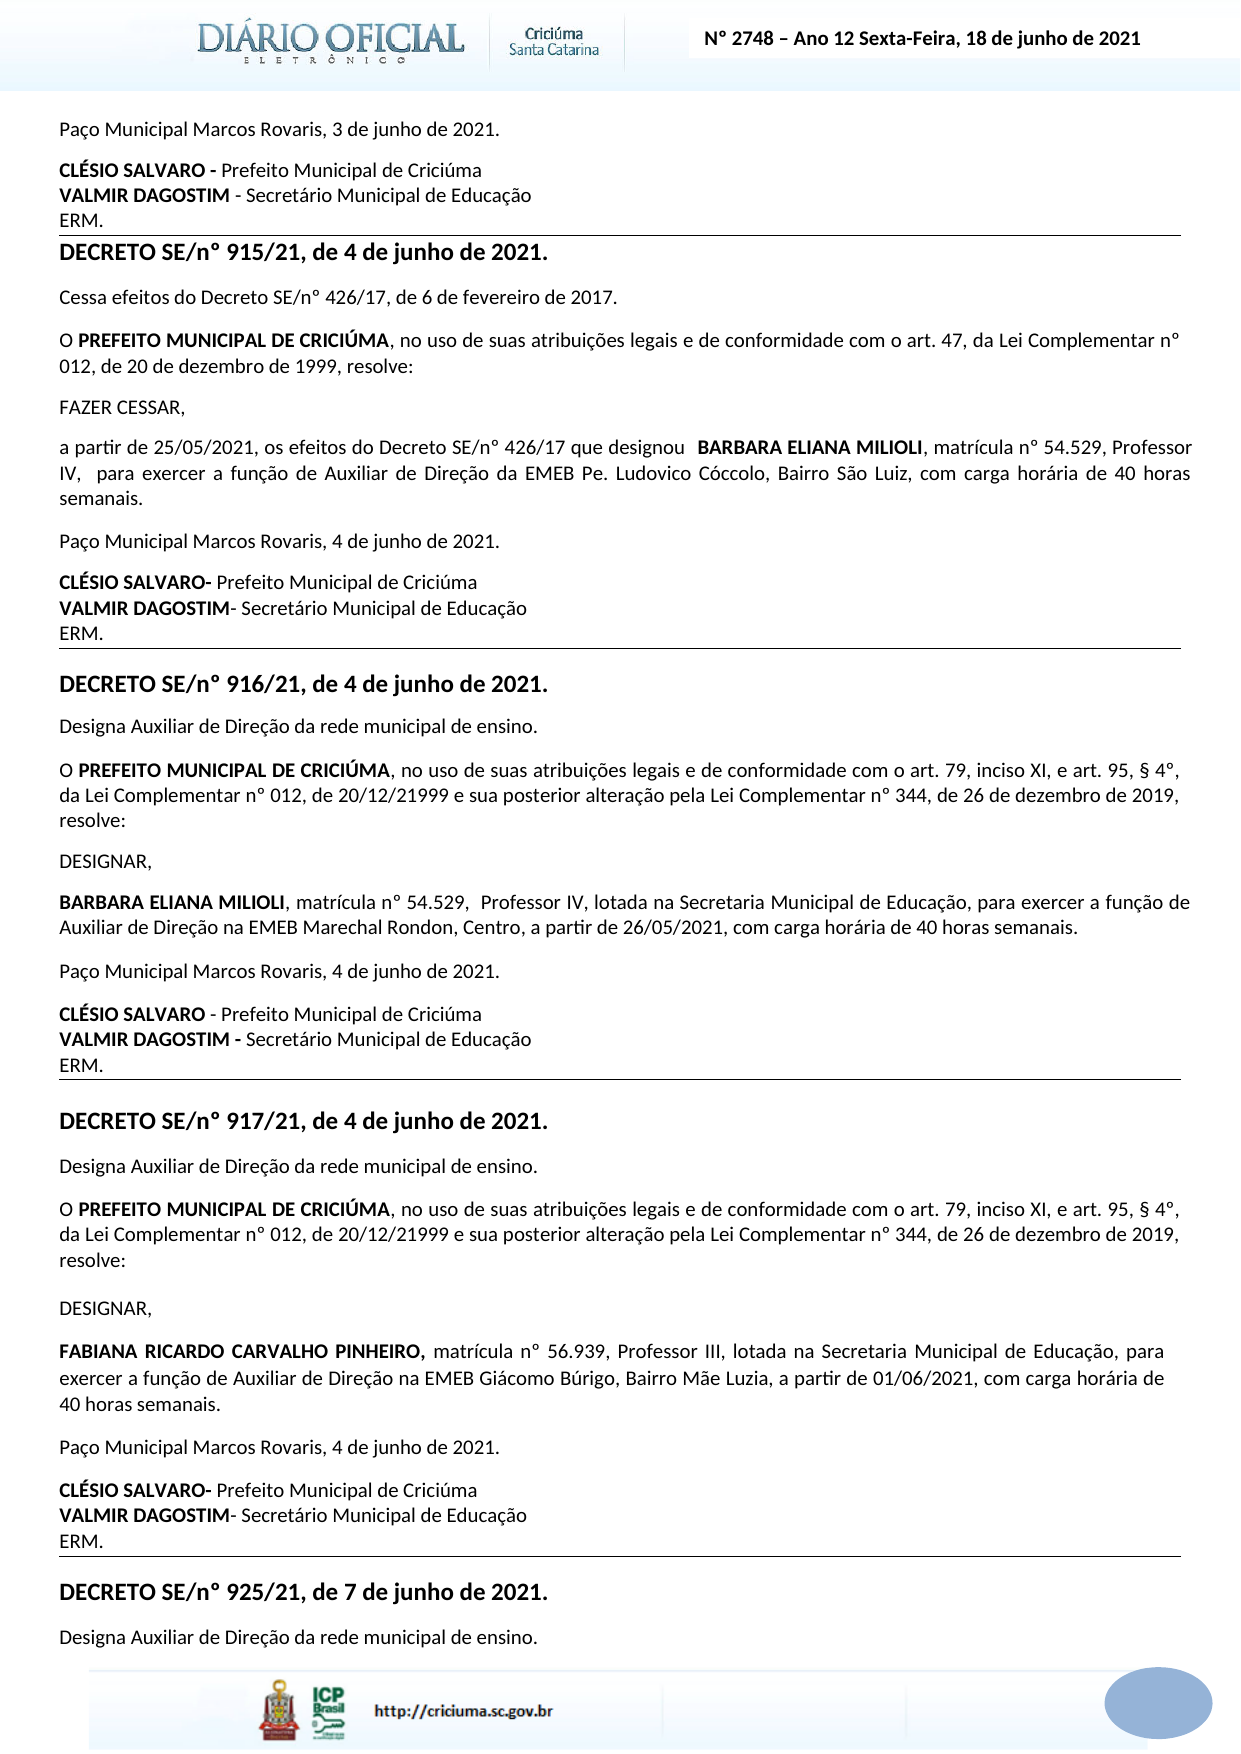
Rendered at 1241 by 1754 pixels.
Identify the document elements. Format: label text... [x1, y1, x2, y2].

text BARBARA ELIANA MILIOLI, matrícula nº 54.529, Professor IV, lotada na Secretaria Municipal de Educação, para exercer a função de Auxiliar de Direção na EMEB Marechal Rondon, Centro, a partir de 26/05/2021, com carga horária de 40 horas semanais. [59, 889, 1193, 940]
text O PREFEITO MUNICIPAL DE CRICIÚMA, no uso de suas atribuições legais e de conformidade com o art. 47, da Lei Complementar nº 012, de 20 de dezembro de 1999, resolve: [59, 328, 1181, 378]
text Designa Auxiliar de Direção da rede municipal de ensino. [59, 714, 1181, 739]
text Paço Municipal Marcos Rovaris, 4 de junho de 2021. [59, 958, 1181, 983]
text ERM. [59, 1528, 1181, 1556]
text Paço Municipal Marcos Rovaris, 3 de junho de 2021. [59, 116, 1181, 141]
text CLÉSIO SALVARO - Prefeito Municipal de Criciúma [59, 157, 1181, 182]
text a partir de 25/05/2021, os efeitos do Decreto SE/nº 426/17 que designou BARBARA ELIANA MILIOLI, matrícula nº 54.529, Professor IV, para exercer a função de Auxiliar de Direção da EMEB Pe. Ludovico Cóccolo, Bairro São Luiz, com carga horária de 40 horas semanais. [59, 434, 1193, 511]
text ERM. [59, 208, 1181, 235]
text FAZER CESSAR, [59, 394, 1181, 419]
text VALMIR DAGOSTIM - Secretário Municipal de Educação [59, 1026, 1181, 1052]
text Paço Municipal Marcos Rovaris, 4 de junho de 2021. [59, 1434, 1166, 1459]
text DECRETO SE/nº 925/21, de 7 de junho de 2021. [59, 1576, 1181, 1606]
text DESIGNAR, [59, 1295, 1166, 1321]
text Paço Municipal Marcos Rovaris, 4 de junho de 2021. [59, 529, 1181, 554]
text ERM. [59, 620, 1181, 648]
text FABIANA RICARDO CARVALHO PINHEIRO, matrícula nº 56.939, Professor III, lotada na Secretaria Municipal de Educação, para exercer a função de Auxiliar de Direção na EMEB Giácomo Búrigo, Bairro Mãe Luzia, a partir de 01/06/2021, com carga horária de 40 horas semanais. [59, 1338, 1166, 1417]
text VALMIR DAGOSTIM - Secretário Municipal de Educação [59, 182, 1181, 208]
text VALMIR DAGOSTIM- Secretário Municipal de Educação [59, 1503, 1181, 1528]
text CLÉSIO SALVARO- Prefeito Municipal de Criciúma [59, 569, 1181, 595]
text DECRETO SE/nº 916/21, de 4 de junho de 2021. [59, 668, 1181, 698]
text CLÉSIO SALVARO - Prefeito Municipal de Criciúma [59, 1001, 1181, 1026]
text Cessa efeitos do Decreto SE/nº 426/17, de 6 de fevereiro de 2017. [59, 284, 1181, 310]
text ERM. [59, 1052, 1181, 1079]
text DESIGNAR, [59, 848, 1166, 874]
text DECRETO SE/nº 915/21, de 4 de junho de 2021. [59, 236, 1181, 267]
text CLÉSIO SALVARO- Prefeito Municipal de Criciúma [59, 1477, 1181, 1503]
text O PREFEITO MUNICIPAL DE CRICIÚMA, no uso de suas atribuições legais e de conformidade com o art. 79, inciso XI, e art. 95, § 4º, da Lei Complementar nº 012, de 20/12/21999 e sua posterior alteração pela Lei Complementar nº 344, de 26 de dezembro de 2019, resolve: [59, 757, 1181, 833]
text O PREFEITO MUNICIPAL DE CRICIÚMA, no uso de suas atribuições legais e de conformidade com o art. 79, inciso XI, e art. 95, § 4º, da Lei Complementar nº 012, de 20/12/21999 e sua posterior alteração pela Lei Complementar nº 344, de 26 de dezembro de 2019, resolve: [59, 1196, 1181, 1272]
text DECRETO SE/nº 917/21, de 4 de junho de 2021. [59, 1105, 1181, 1135]
text VALMIR DAGOSTIM- Secretário Municipal de Educação [59, 595, 1181, 620]
text Designa Auxiliar de Direção da rede municipal de ensino. [59, 1624, 1181, 1649]
text Designa Auxiliar de Direção da rede municipal de ensino. [59, 1153, 1181, 1179]
